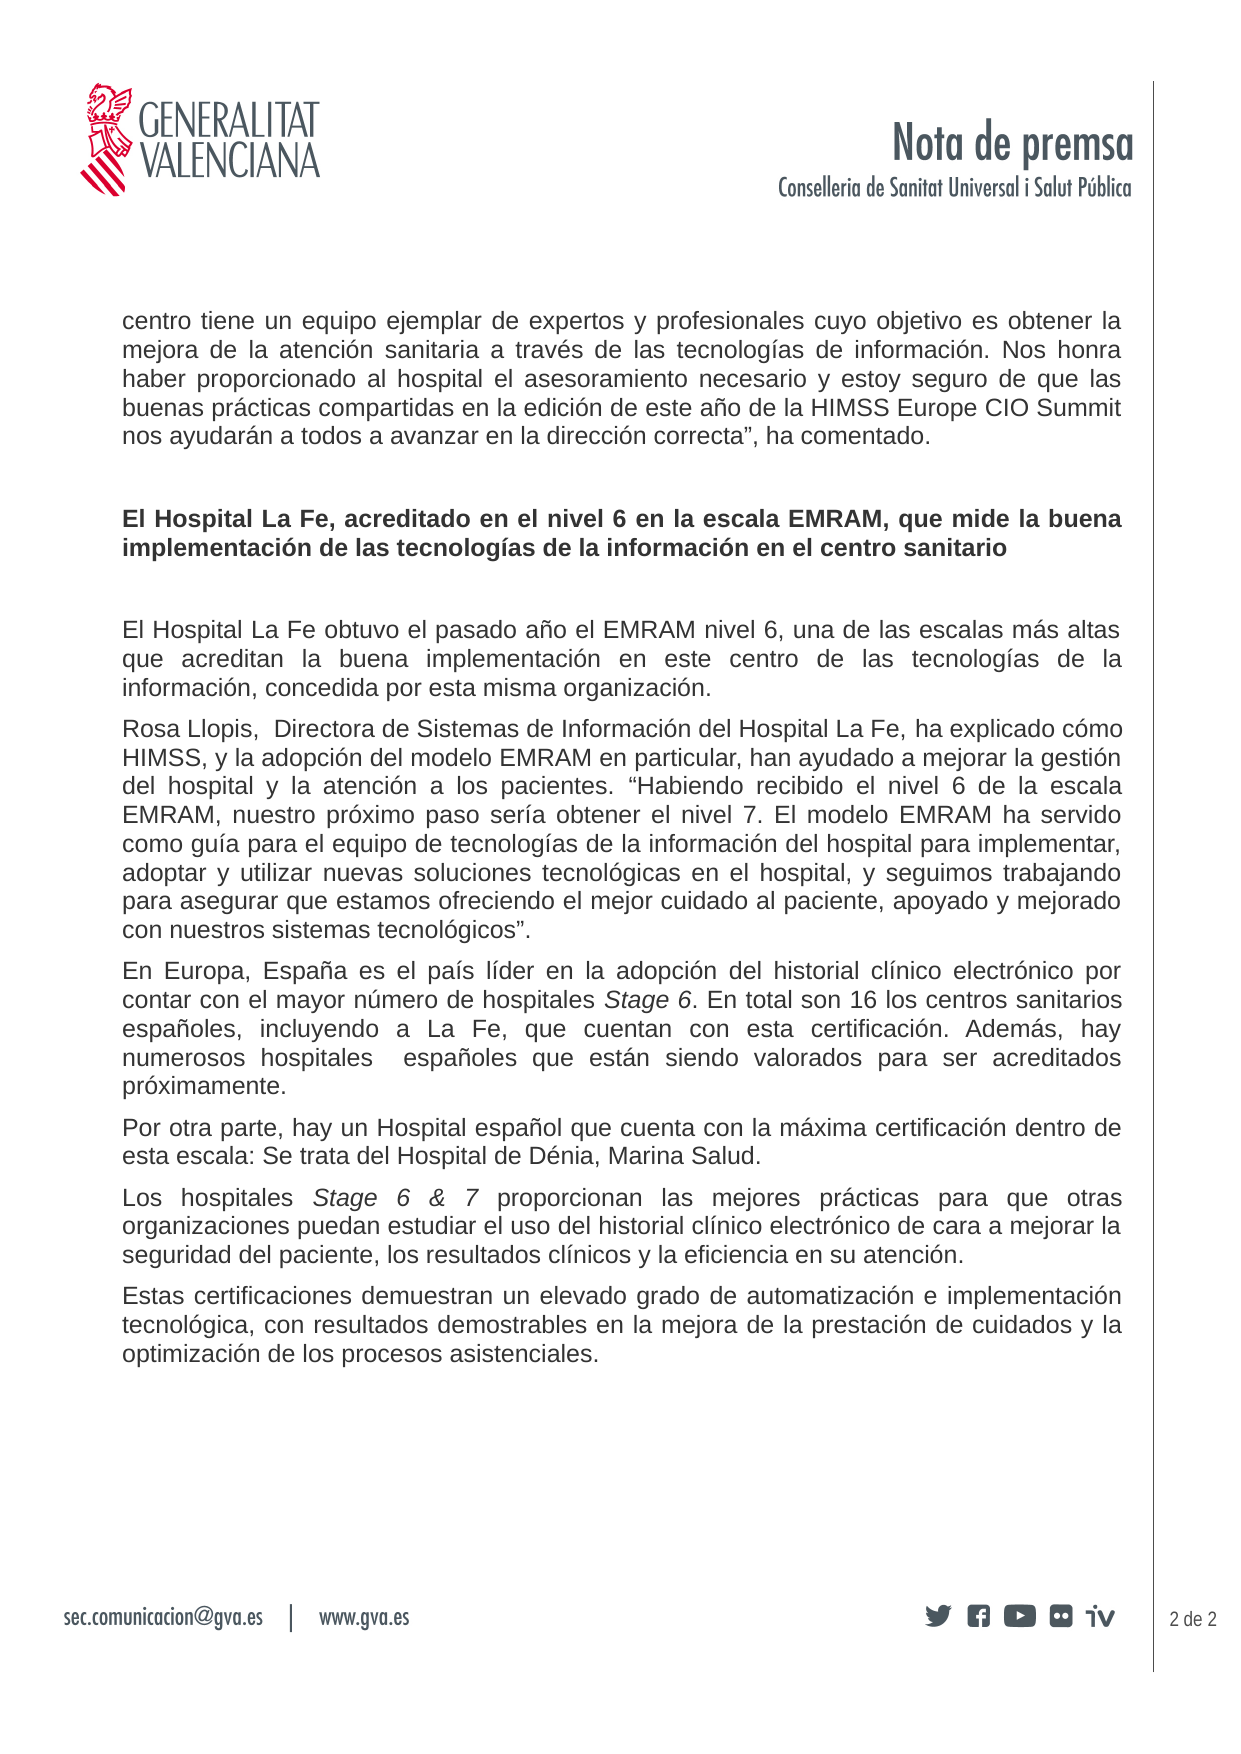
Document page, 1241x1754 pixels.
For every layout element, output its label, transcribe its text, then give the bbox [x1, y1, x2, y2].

text Estas certificaciones demuestran un elevado grado de automatización e implementación tecnológica, con resultados demostrables en la mejora de la prestación de cuidados y la optimización de los procesos asistenciales. [122, 1281, 1123, 1367]
text El Hospital La Fe, acreditado en el nivel 6 en la escala EMRAM, que mide la buena implementación de las tecnologías de la información en el centro sanitario [122, 504, 1123, 561]
text En Europa, España es el país líder en la adopción del historial clínico electrónico por contar con el mayor número de hospitales Stage 6. En total son 16 los centros sanitarios españoles, incluyendo a La Fe, que cuentan con esta certificación. Además, hay numerosos hospitales españoles que están siendo valorados para ser acreditados próximamente. [122, 956, 1123, 1100]
text El Hospital La Fe obtuvo el pasado año el EMRAM nivel 6, una de las escalas más altas que acreditan la buena implementación en este centro de las tecnologías de la información, concedida por esta misma organización. [122, 615, 1123, 701]
text Rosa Llopis, Directora de Sistemas de Información del Hospital La Fe, ha explicado cómo HIMSS, y la adopción del modelo EMRAM en particular, han ayudado a mejorar la gestión del hospital y la atención a los pacientes. “Habiendo recibido el nivel 6 de la escala EMRAM, nuestro próximo paso sería obtener el nivel 7. El modelo EMRAM ha servido como guía para el equipo de tecnologías de la información del hospital para implementar, adoptar y utilizar nuevas soluciones tecnológicas en el hospital, y seguimos trabajando para asegurar que estamos ofreciendo el mejor cuidado al paciente, apoyado y mejorado con nuestros sistemas tecnológicos”. [122, 714, 1123, 944]
text Por otra parte, hay un Hospital español que cuenta con la máxima certificación dentro de esta escala: Se trata del Hospital de Dénia, Marina Salud. [122, 1112, 1123, 1170]
text centro tiene un equipo ejemplar de expertos y profesionales cuyo objetivo es obtener la mejora de la atención sanitaria a través de las tecnologías de información. Nos honra haber proporcionado al hospital el asesoramiento necesario y estoy seguro de que las buenas prácticas compartidas en la edición de este año de la HIMSS Europe CIO Summit nos ayudarán a todos a avanzar en la dirección correcta”, ha comentado. [122, 306, 1123, 450]
picture [0, 1582, 1241, 1754]
text Los hospitales Stage 6 & 7 proporcionan las mejores prácticas para que otras organizaciones puedan estudiar el uso del historial clínico electrónico de cara a mejorar la seguridad del paciente, los resultados clínicos y la eficiencia en su atención. [122, 1182, 1123, 1269]
picture [0, 0, 1241, 278]
